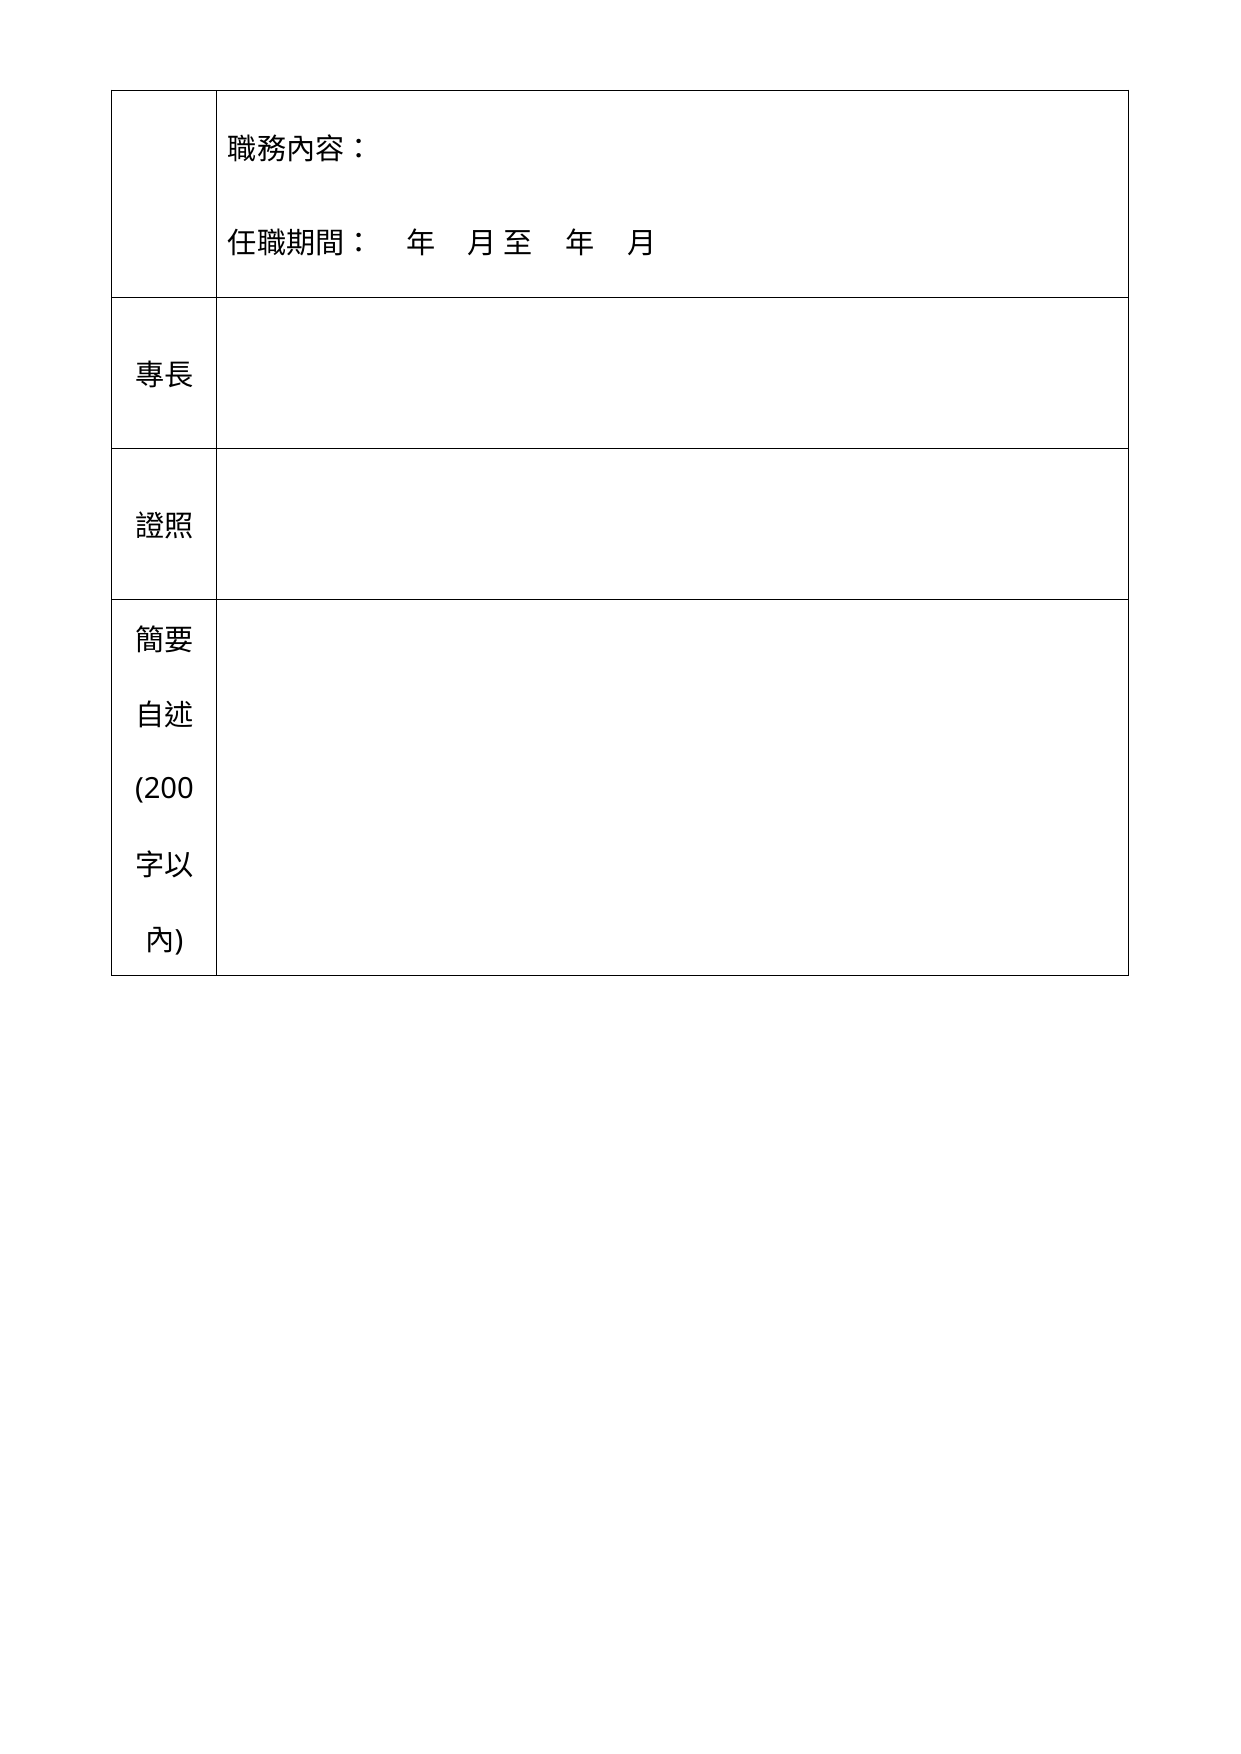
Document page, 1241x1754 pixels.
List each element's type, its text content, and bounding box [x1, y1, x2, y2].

table_cell [217, 600, 1128, 975]
table_cell [217, 298, 1128, 448]
table_cell [217, 449, 1128, 599]
table_cell 證照 [112, 449, 216, 599]
table_cell 專長 [112, 298, 216, 448]
table_cell 職務內容： 任職期間： 年 月 至 年 月 [217, 91, 1128, 297]
table_cell 簡要自述 (200字以內) [112, 600, 216, 975]
table_cell [112, 91, 216, 297]
